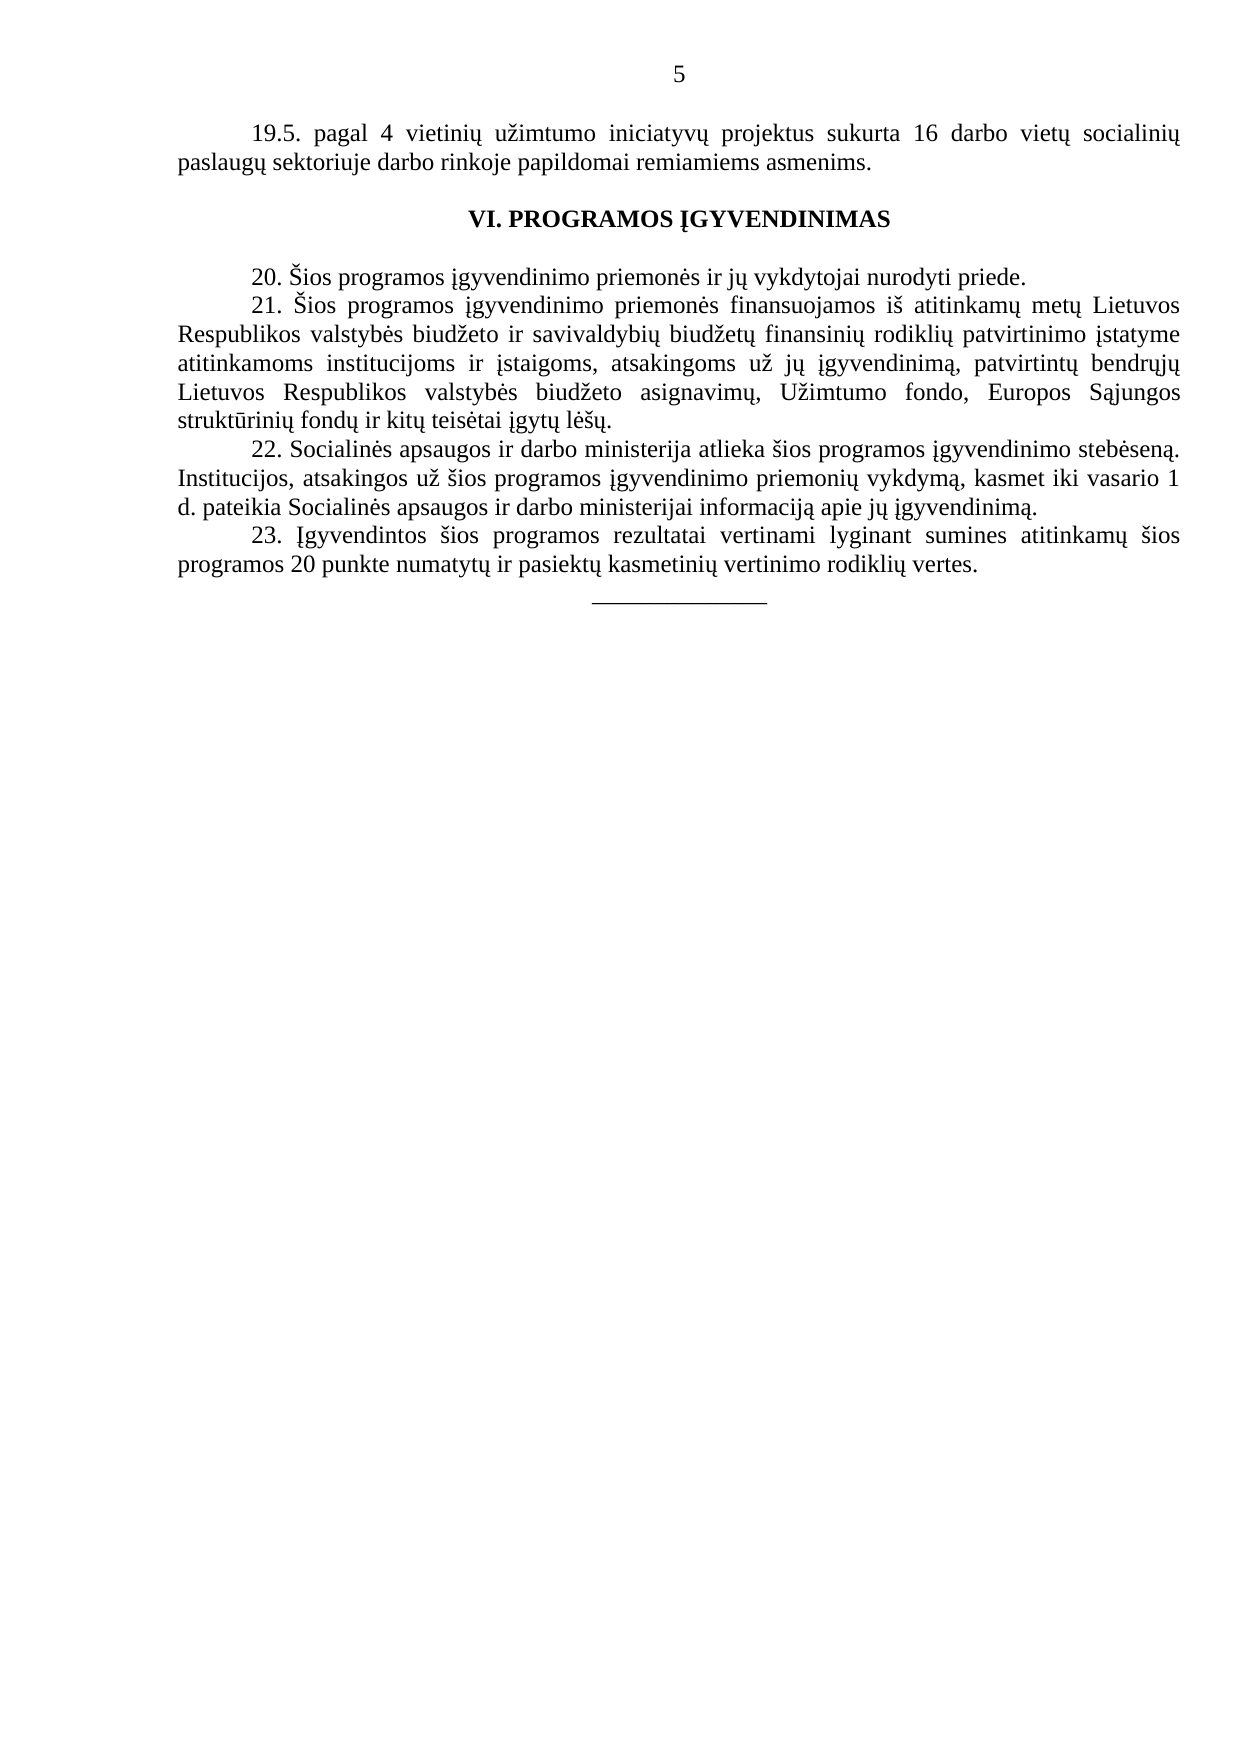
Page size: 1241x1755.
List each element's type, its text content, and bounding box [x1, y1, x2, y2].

text 19.5. pagal 4 vietinių užimtumo iniciatyvų projektus sukurta 16 darbo vietų socialinių paslaugų sektoriuje darbo rinkoje papildomai remiamiems asmenims. [177, 118, 1181, 176]
text 20. Šios programos įgyvendinimo priemonės ir jų vykdytojai nurodyti priede. [177, 262, 1181, 291]
text 23. Įgyvendintos šios programos rezultatai vertinami lyginant sumines atitinkamų šios programos 20 punkte numatytų ir pasiektų kasmetinių vertinimo rodiklių vertes. [177, 521, 1181, 578]
text 22. Socialinės apsaugos ir darbo ministerija atlieka šios programos įgyvendinimo stebėseną. Institucijos, atsakingos už šios programos įgyvendinimo priemonių vykdymą, kasmet iki vasario 1 d. pateikia Socialinės apsaugos ir darbo ministerijai informaciją apie jų įgyvendinimą. [177, 434, 1181, 521]
text ______________ [177, 578, 1181, 607]
text VI. PROGRAMOS ĮGYVENDINIMAS [177, 204, 1181, 233]
text 21. Šios programos įgyvendinimo priemonės finansuojamos iš atitinkamų metų Lietuvos Respublikos valstybės biudžeto ir savivaldybių biudžetų finansinių rodiklių patvirtinimo įstatyme atitinkamoms institucijoms ir įstaigoms, atsakingoms už jų įgyvendinimą, patvirtintų bendrųjų Lietuvos Respublikos valstybės biudžeto asignavimų, Užimtumo fondo, Europos Sąjungos struktūrinių fondų ir kitų teisėtai įgytų lėšų. [177, 291, 1181, 434]
